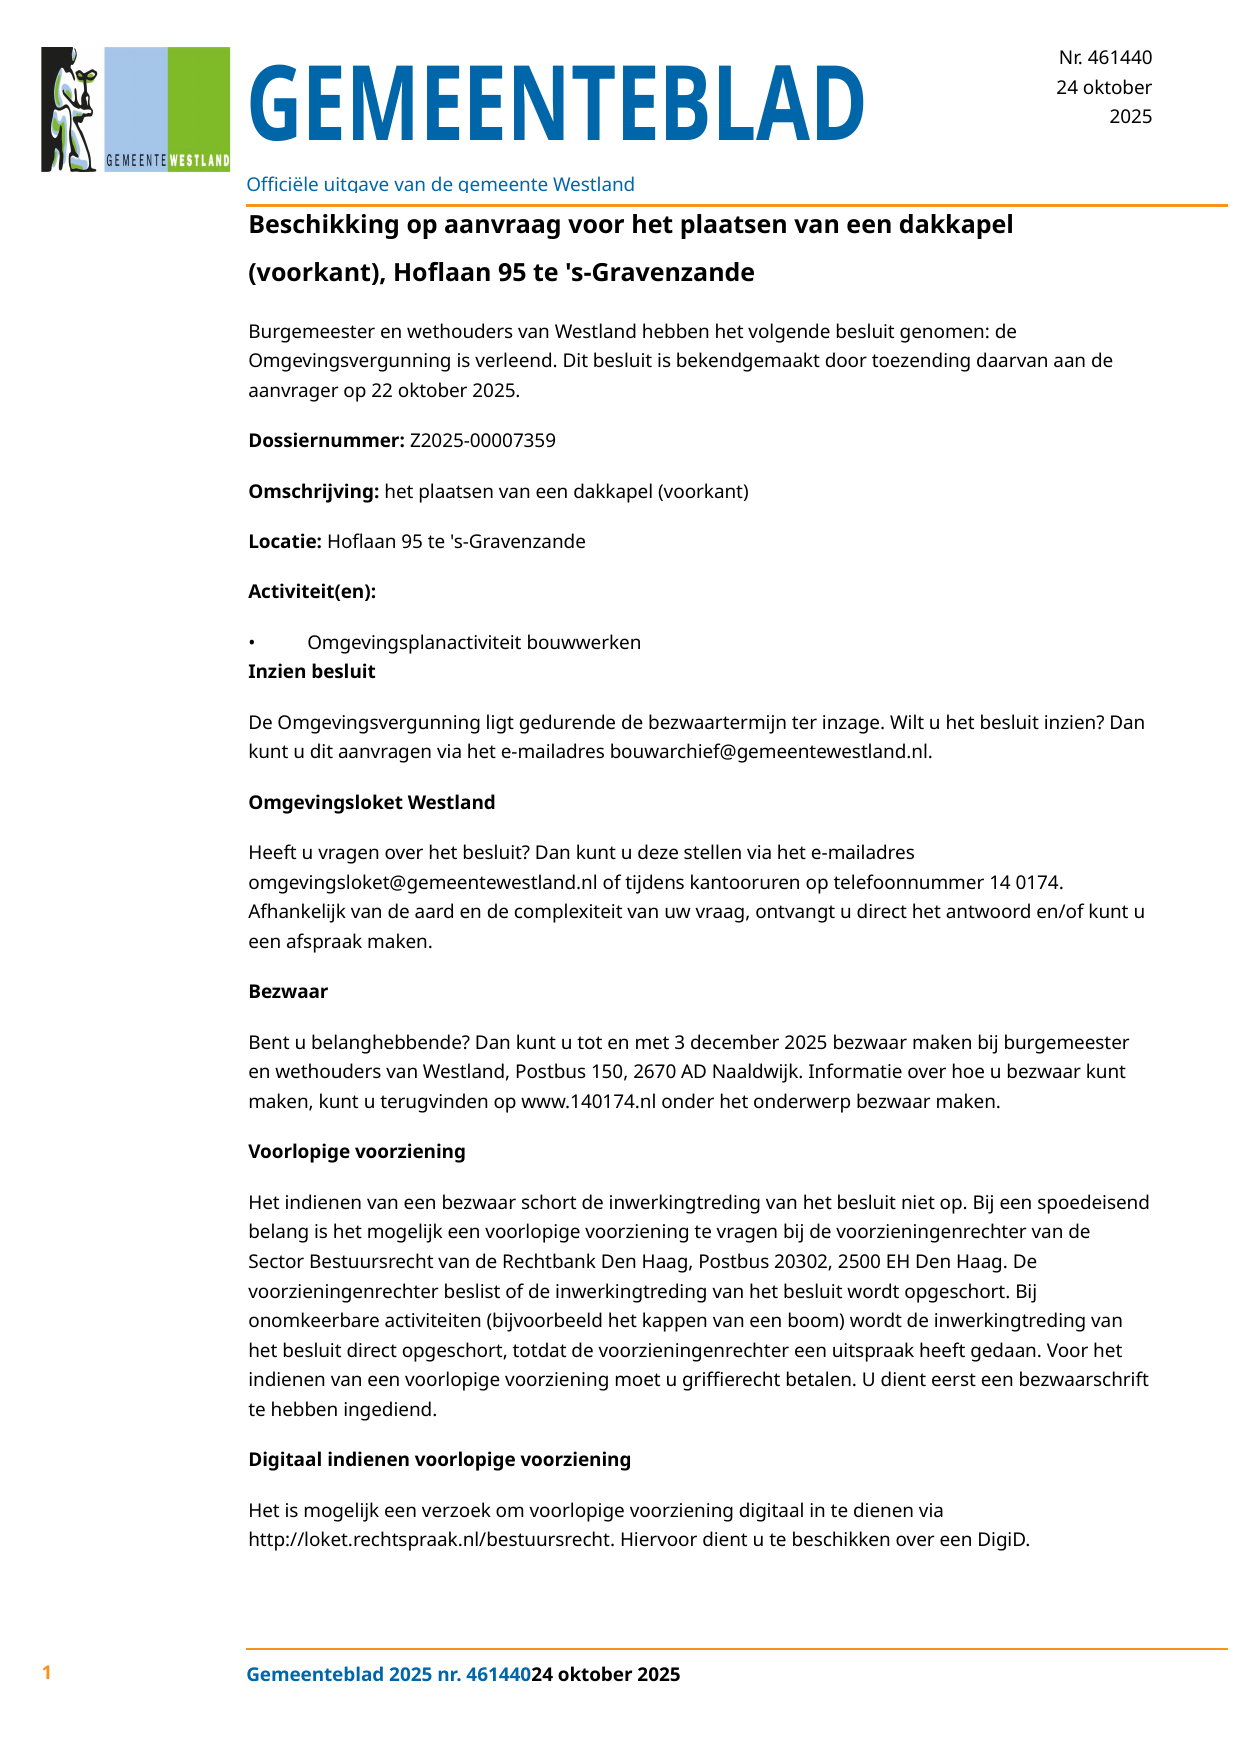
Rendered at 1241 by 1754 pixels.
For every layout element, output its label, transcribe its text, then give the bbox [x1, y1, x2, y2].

text Heeft u vragen over het besluit? Dan kunt u deze stellen via het e-mailadres omgevingsloket@gemeentewestland.nl of tijdens kantooruren op telefoonnummer 14 0174. Afhankelijk van de aard en de complexiteit van uw vraag, ontvangt u direct het antwoord en/of kunt u een afspraak maken. [248, 839, 1152, 954]
text Bezwaar [248, 979, 1152, 1004]
list Omgevingsplanactiviteit bouwwerken [248, 629, 1152, 655]
text Digitaal indienen voorlopige voorziening [248, 1447, 1152, 1472]
text Voorlopige voorziening [248, 1139, 1152, 1164]
text Activiteit(en): [248, 579, 1152, 604]
picture [41, 47, 231, 172]
text De Omgevingsvergunning ligt gedurende de bezwaartermijn ter inzage. Wilt u het besluit inzien? Dan kunt u dit aanvragen via het e-mailadres bouwarchief@gemeentewestland.nl. [248, 709, 1152, 764]
text Locatie: Hoflaan 95 te 's-Gravenzande [248, 528, 1152, 554]
text Bent u belanghebbende? Dan kunt u tot en met 3 december 2025 bezwaar maken bij burgemeester en wethouders van Westland, Postbus 150, 2670 AD Naaldwijk. Informatie over hoe u bezwaar kunt maken, kunt u terugvinden op www.140174.nl onder het onderwerp bezwaar maken. [248, 1029, 1152, 1114]
text Beschikking op aanvraag voor het plaatsen van een dakkapel (voorkant), Hoflaan 95 te 's-Gravenzande [248, 207, 1152, 288]
text Omschrijving: het plaatsen van een dakkapel (voorkant) [248, 478, 1152, 504]
text Het indienen van een bezwaar schort de inwerkingtreding van het besluit niet op. Bij een spoedeisend belang is het mogelijk een voorlopige voorziening te vragen bij de voorzieningenrechter van de Sector Bestuursrecht van de Rechtbank Den Haag, Postbus 20302, 2500 EH Den Haag. De voorzieningenrechter beslist of de inwerkingtreding van het besluit wordt opgeschort. Bij onomkeerbare activiteiten (bijvoorbeeld het kappen van een boom) wordt de inwerkingtreding van het besluit direct opgeschort, totdat de voorzieningenrechter een uitspraak heeft gedaan. Voor het indienen van een voorlopige voorziening moet u griffierecht betalen. U dient eerst een bezwaarschrift te hebben ingediend. [248, 1189, 1152, 1422]
text Het is mogelijk een verzoek om voorlopige voorziening digitaal in te dienen via http://loket.rechtspraak.nl/bestuursrecht. Hiervoor dient u te beschikken over een DigiD. [248, 1497, 1152, 1552]
text Burgemeester en wethouders van Westland hebben het volgende besluit genomen: de Omgevingsvergunning is verleend. Dit besluit is bekendgemaakt door toezending daarvan aan de aanvrager op 22 oktober 2025. [248, 318, 1152, 403]
text Dossiernummer: Z2025-00007359 [248, 427, 1152, 453]
text Omgevingsloket Westland [248, 789, 1152, 815]
text Inzien besluit [248, 659, 1152, 684]
